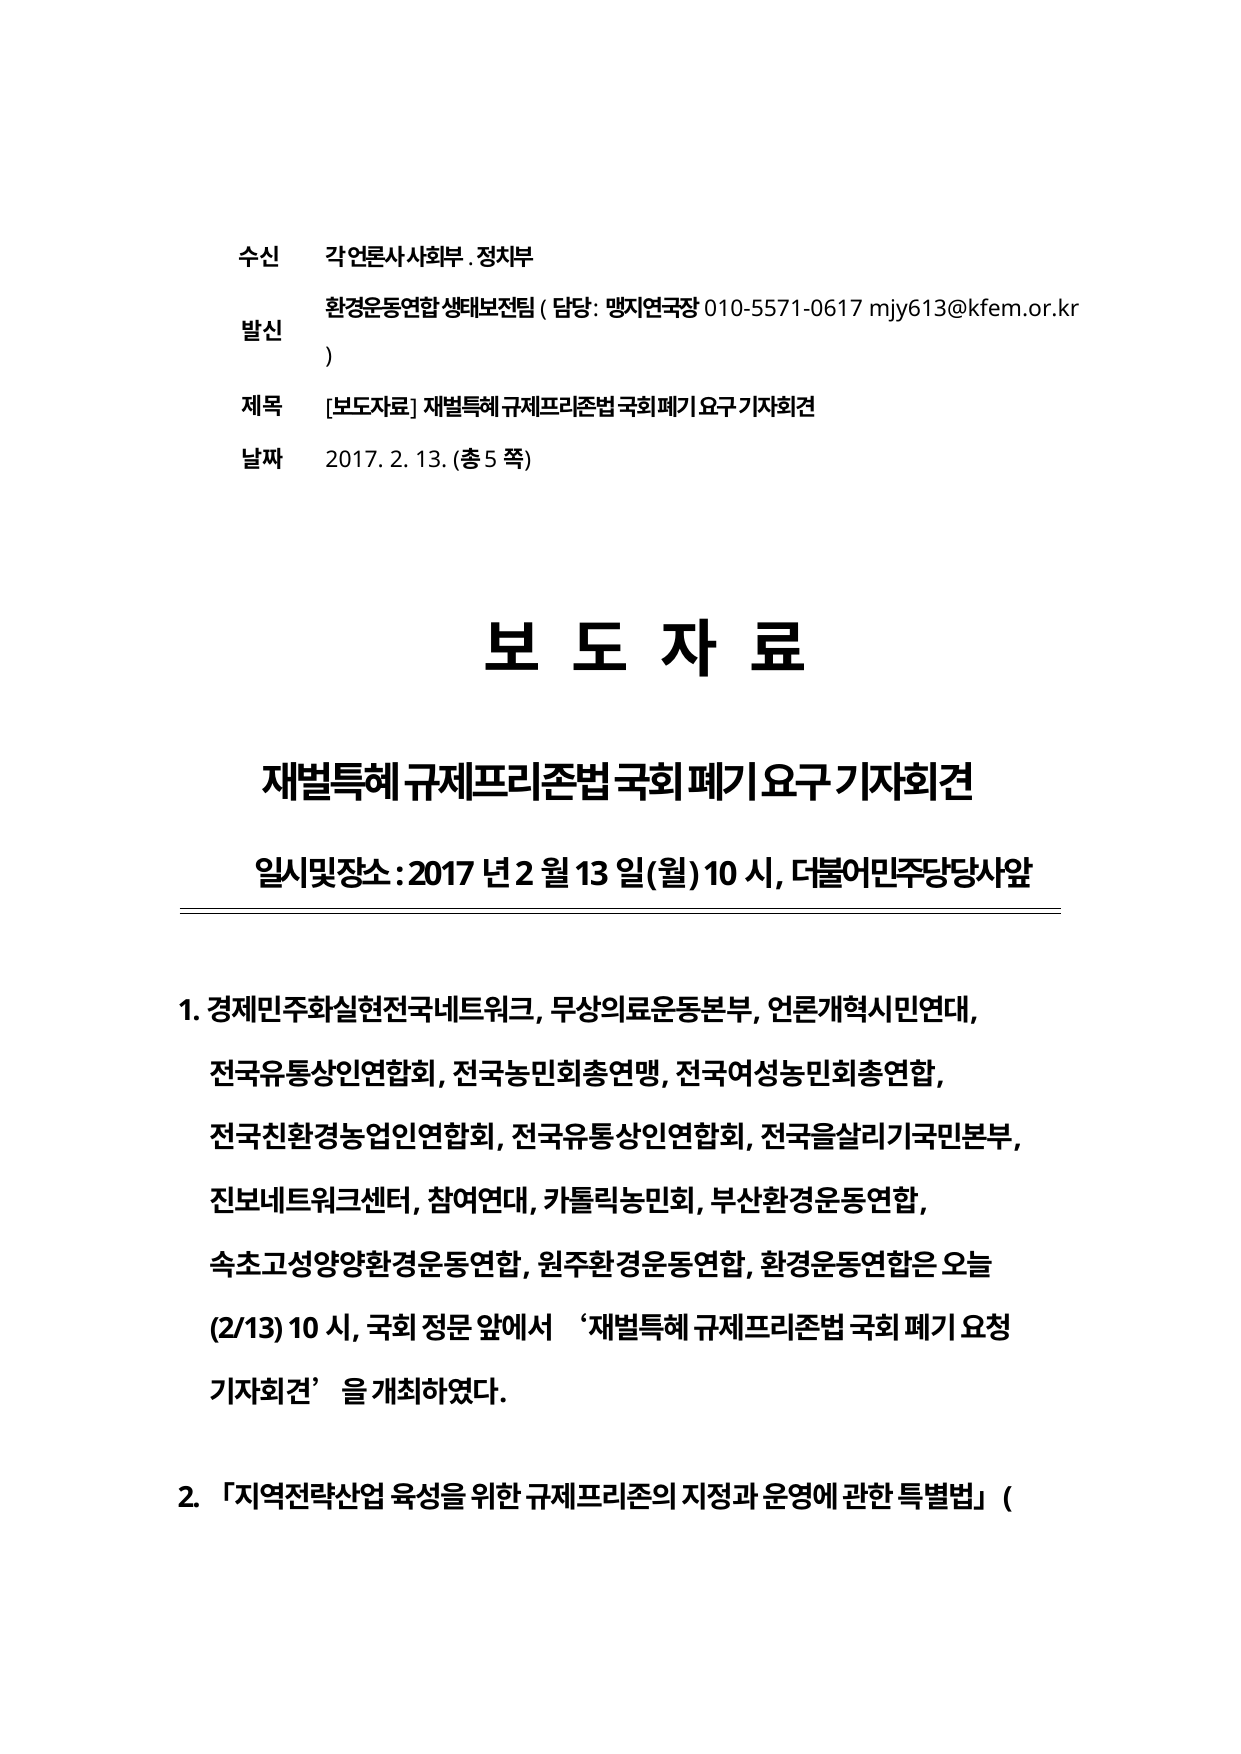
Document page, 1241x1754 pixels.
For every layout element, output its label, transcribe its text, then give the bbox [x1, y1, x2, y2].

table_cell 2017. 2. 13. (총 5 쪽) [322, 438, 1085, 490]
table_cell 일시 및 장소 : 2017년 2월 13일(월) 10시, 더불어 민주당 당사 앞 [180, 844, 1061, 908]
table_header 재벌특혜 규제프리존법 국회 폐기 요구 기자회견 [180, 728, 1061, 844]
table_header 수 신 [204, 236, 322, 287]
text 1. 경제민주화실현전국네트워크, 무상의료운동본부, 언론개혁시민연대, 전국유통상인연합회, 전국농민회총연맹, 전국여성농민회총연합, 전국친환경농업인연합회, 전국유통상인연합회, 전국을살리기국민본부, 진보네트워크센터, 참여연대, 카톨릭농민회, 부산환경운동연합, 속초고성양양환경운동연합, 원주환경운동연합, 환경운동연합은 오늘(2/13) 10시, 국회 정문 앞에서 ‘재벌특혜 규제프리존법 국회 폐기 요청 기자회견’을 개최하였다. [177, 987, 1063, 1411]
text 2. 「지역전략산업 육성을 위한 규제프리존의 지정과 운영에 관한 특별법」( [177, 1473, 1063, 1516]
table_cell 발 신 [204, 287, 322, 385]
table_cell 보도자료 [204, 596, 1085, 728]
table_cell 날 짜 [204, 438, 322, 490]
table_cell 환경운동연합 생태보전팀 ( 담당: 맹지연국장 010-5571-0617 mjy613@kfem.or.kr ) [322, 287, 1085, 385]
table_cell 제 목 [204, 385, 322, 437]
table_cell [204, 490, 1085, 596]
table_header 각 언론사 사회부․정치부 [322, 236, 1085, 287]
table_cell [보도자료] 재벌특혜 규제프리존법 국회 폐기 요구 기자회견 [322, 385, 1085, 437]
